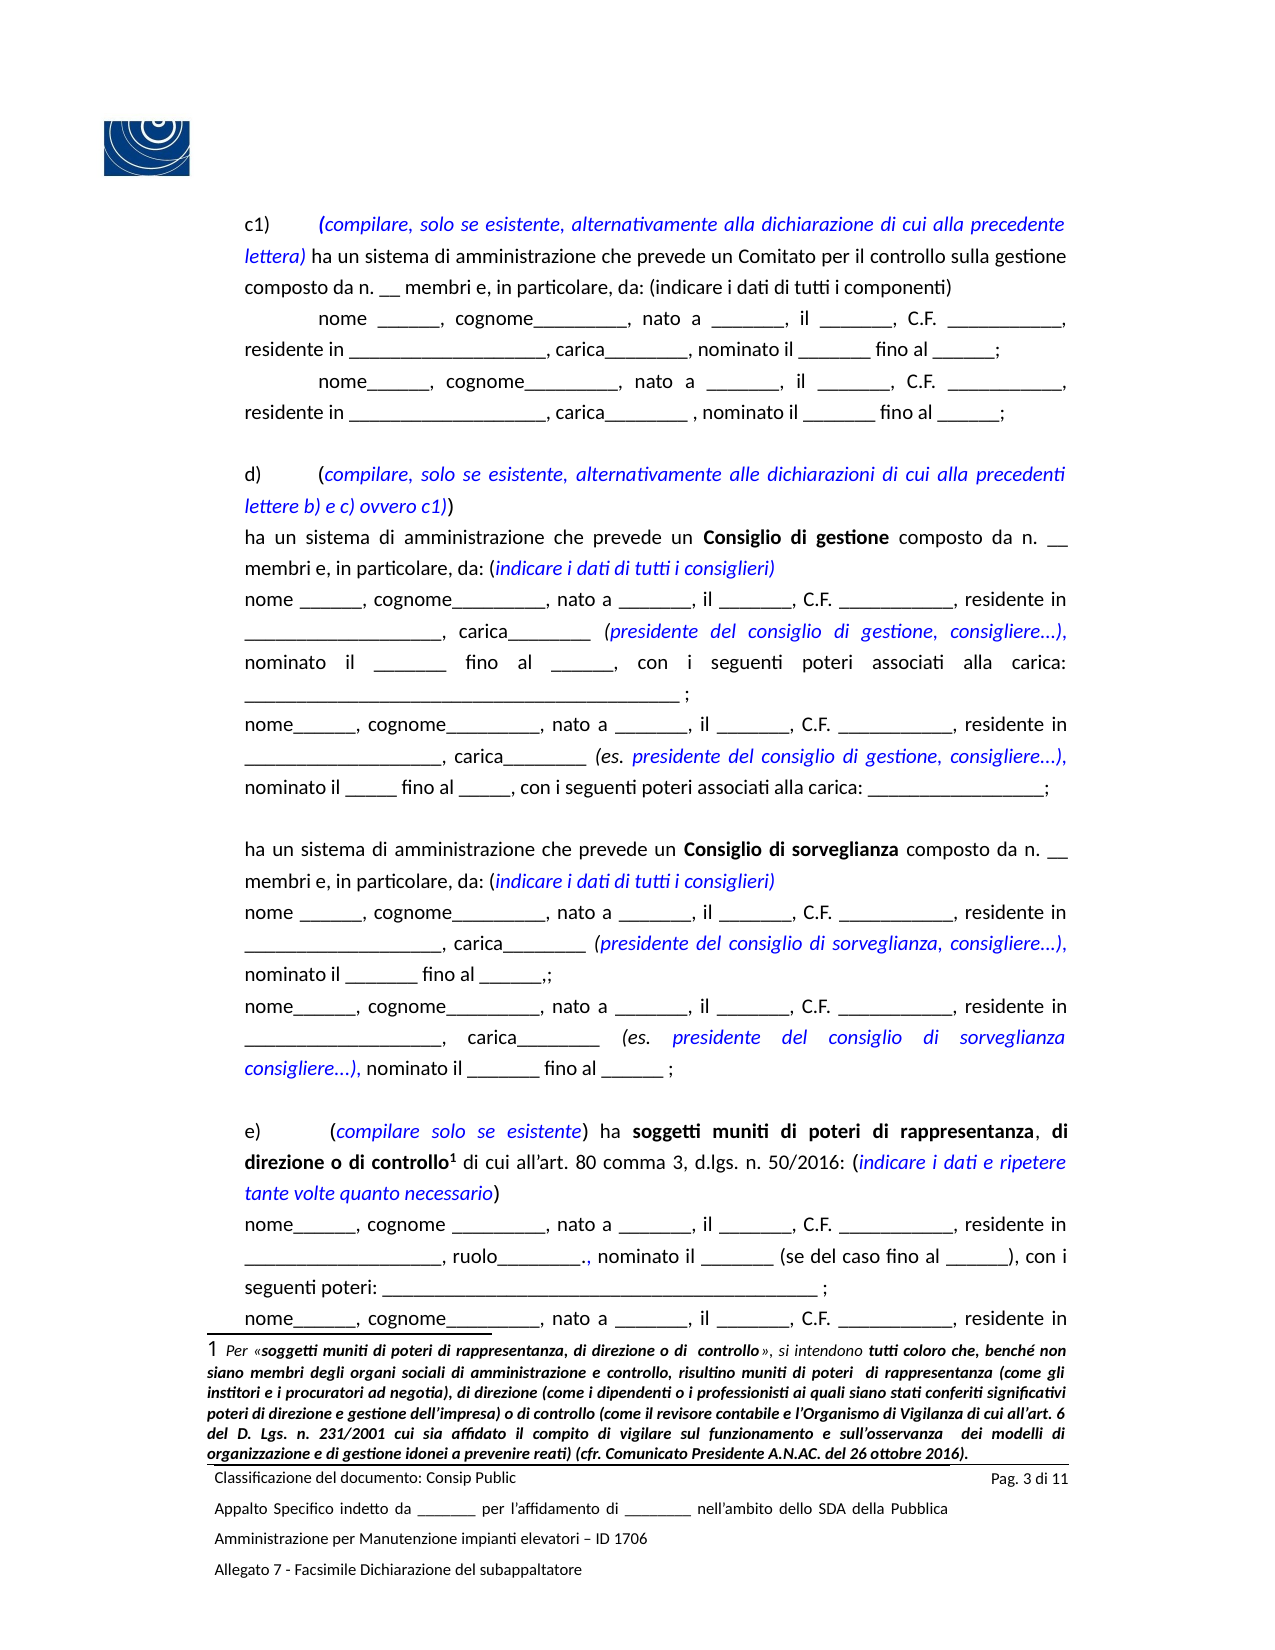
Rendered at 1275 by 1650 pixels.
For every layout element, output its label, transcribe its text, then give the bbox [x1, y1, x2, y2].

text Per «soggetti muniti di poteri di rappresentanza, di direzione o di controllo», si intendono tutti coloro che, benché non siano membri degli organi sociali di amministrazione e controllo, risultino muniti di poteri di rappresentanza (come gli institori e i procuratori ad negotia), di direzione (come i dipendenti o i professionisti ai quali siano stati conferiti significativi poteri di direzione e gestione dell’impresa) o di controllo (come il revisore contabile e l’Organismo di Vigilanza di cui all’art. 6 del D. Lgs. n. 231/2001 cui sia affidato il compito di vigilare sul funzionamento e sull’osservanza dei modelli di organizzazione e di gestione idonei a prevenire reati) (cfr. Comunicato Presidente A.N.AC. del 26 ottobre 2016). [207, 1334, 1068, 1464]
text nome______, cognome_________, nato a _______, il _______, C.F. ___________, residente in ___________________, carica________ (es. presidente del consiglio di gestione, consigliere...), nominato il _____ fino al _____, con i seguenti poteri associati alla carica: _________________; [244, 707, 1068, 801]
text c1) (compilare, solo se esistente, alternativamente alla dichiarazione di cui alla precedente lettera) ha un sistema di amministrazione che prevede un Comitato per il controllo sulla gestione composto da n. __ membri e, in particolare, da: (indicare i dati di tutti i componenti) [244, 207, 1068, 301]
text nome______, cognome_________, nato a _______, il _______, C.F. ___________, residente in [244, 1301, 1068, 1332]
text nome______, cognome _________, nato a _______, il _______, C.F. ___________, residente in ___________________, ruolo________., nominato il _______ (se del caso fino al ______), con i seguenti poteri: __________________________________________ ; [244, 1207, 1068, 1301]
text ha un sistema di amministrazione che prevede un Consiglio di gestione composto da n. __ membri e, in particolare, da: (indicare i dati di tutti i consiglieri) [244, 519, 1068, 582]
text e) (compilare solo se esistente) ha soggetti muniti di poteri di rappresentanza, di direzione o di controllo di cui all’art. 80 comma 3, d.lgs. n. 50/2016: (indicare i dati e ripetere tante volte quanto necessario) [244, 1113, 1068, 1207]
text nome ______, cognome_________, nato a _______, il _______, C.F. ___________, residente in ___________________, carica________ (presidente del consiglio di sorveglianza, consigliere...), nominato il _______ fino al ______,; [244, 894, 1068, 988]
text nome______, cognome_________, nato a _______, il _______, C.F. ___________, residente in ___________________, carica________ (es. presidente del consiglio di sorveglianza consigliere...), nominato il _______ fino al ______ ; [244, 988, 1068, 1082]
text ha un sistema di amministrazione che prevede un Consiglio di sorveglianza composto da n. __ membri e, in particolare, da: (indicare i dati di tutti i consiglieri) [244, 832, 1068, 894]
text nome ______, cognome_________, nato a _______, il _______, C.F. ___________, residente in ___________________, carica________ (presidente del consiglio di gestione, consigliere...), nominato il _______ fino al ______, con i seguenti poteri associati alla carica: __________________________________________ ; [244, 582, 1068, 707]
text nome______, cognome_________, nato a _______, il _______, C.F. ___________, residente in ___________________, carica________ , nominato il _______ fino al ______; [244, 363, 1068, 426]
text d) (compilare, solo se esistente, alternativamente alle dichiarazioni di cui alla precedenti lettere b) e c) ovvero c1)) [244, 457, 1068, 519]
text nome ______, cognome_________, nato a _______, il _______, C.F. ___________, residente in ___________________, carica________, nominato il _______ fino al ______; [244, 301, 1068, 363]
